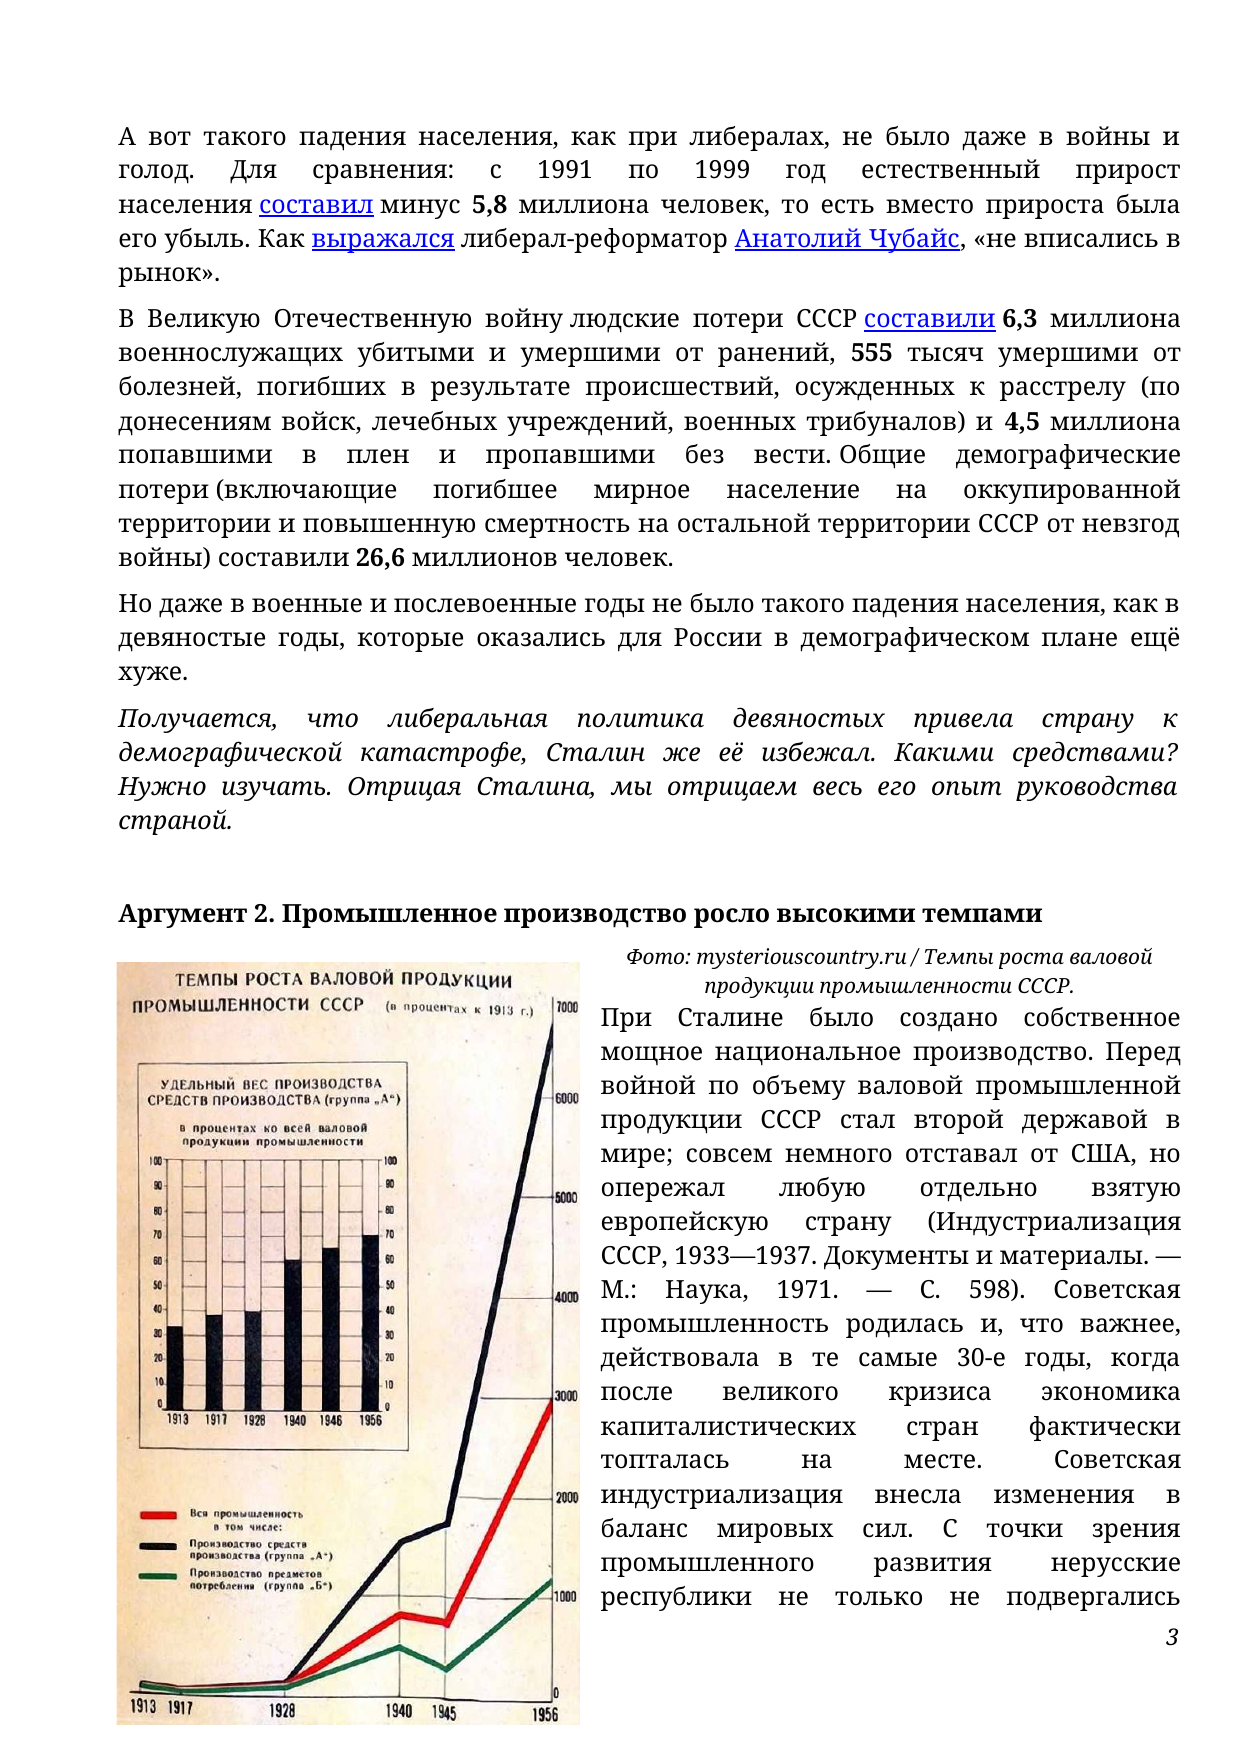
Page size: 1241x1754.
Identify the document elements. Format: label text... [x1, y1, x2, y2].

text А вот такого падения населения, как при либералах, не было даже в войны и голод. Для сравнения: с 1991 по 1999 год естественный прирост населения составил минус 5,8 миллиона человек, то есть вместо прироста была его убыль. Как выражался либерал-реформатор Анатолий Чубайс, «не вписались в рынок». [118, 118, 1181, 288]
text Получается, что либеральная политика девяностых привела страну к демографической катастрофе, Сталин же её избежал. Какими средствами? Нужно изучать. Отрицая Сталина, мы отрицаем весь его опыт руководства страной. [118, 701, 1181, 837]
picture [116, 962, 580, 1725]
text При Сталине было создано собственное мощное национальное производство. Перед войной по объему валовой промышленной продукции СССР стал второй державой в мире; совсем немного отставал от США, но опережал любую отдельно взятую европейскую страну (Индустриализация СССР, 1933—1937. Документы и материалы. — М.: Наука, 1971. — С. 598). Советская промышленность родилась и, что важнее, действовала в те самые 30-е годы, когда после великого кризиса экономика капиталистических стран фактически топталась на месте. Советская индустриализация внесла изменения в баланс мировых сил. С точки зрения промышленного развития нерусские республики не только не подвергались [581, 999, 1181, 1612]
subtitle Фото: mysteriouscountry.ru / Темпы роста валовой продукции промышленности СССР. [115, 942, 1181, 1726]
text Но даже в военные и послевоенные годы не было такого падения населения, как в девяностые годы, которые оказались для России в демографическом плане ещё хуже. [118, 586, 1181, 688]
subtitle Аргумент 2. Промышленное производство росло высокими темпами [118, 896, 1181, 930]
text В Великую Отечественную войну людские потери СССР составили 6,3 миллиона военнослужащих убитыми и умершими от ранений, 555 тысяч умершими от болезней, погибших в результате происшествий, осужденных к расстрелу (по донесениям войск, лечебных учреждений, военных трибуналов) и 4,5 миллиона попавшими в плен и пропавшими без вести. Общие демографические потери (включающие погибшее мирное население на оккупированной территории и повышенную смертность на остальной территории СССР от невзгод войны) составили 26,6 миллионов человек. [118, 301, 1181, 573]
